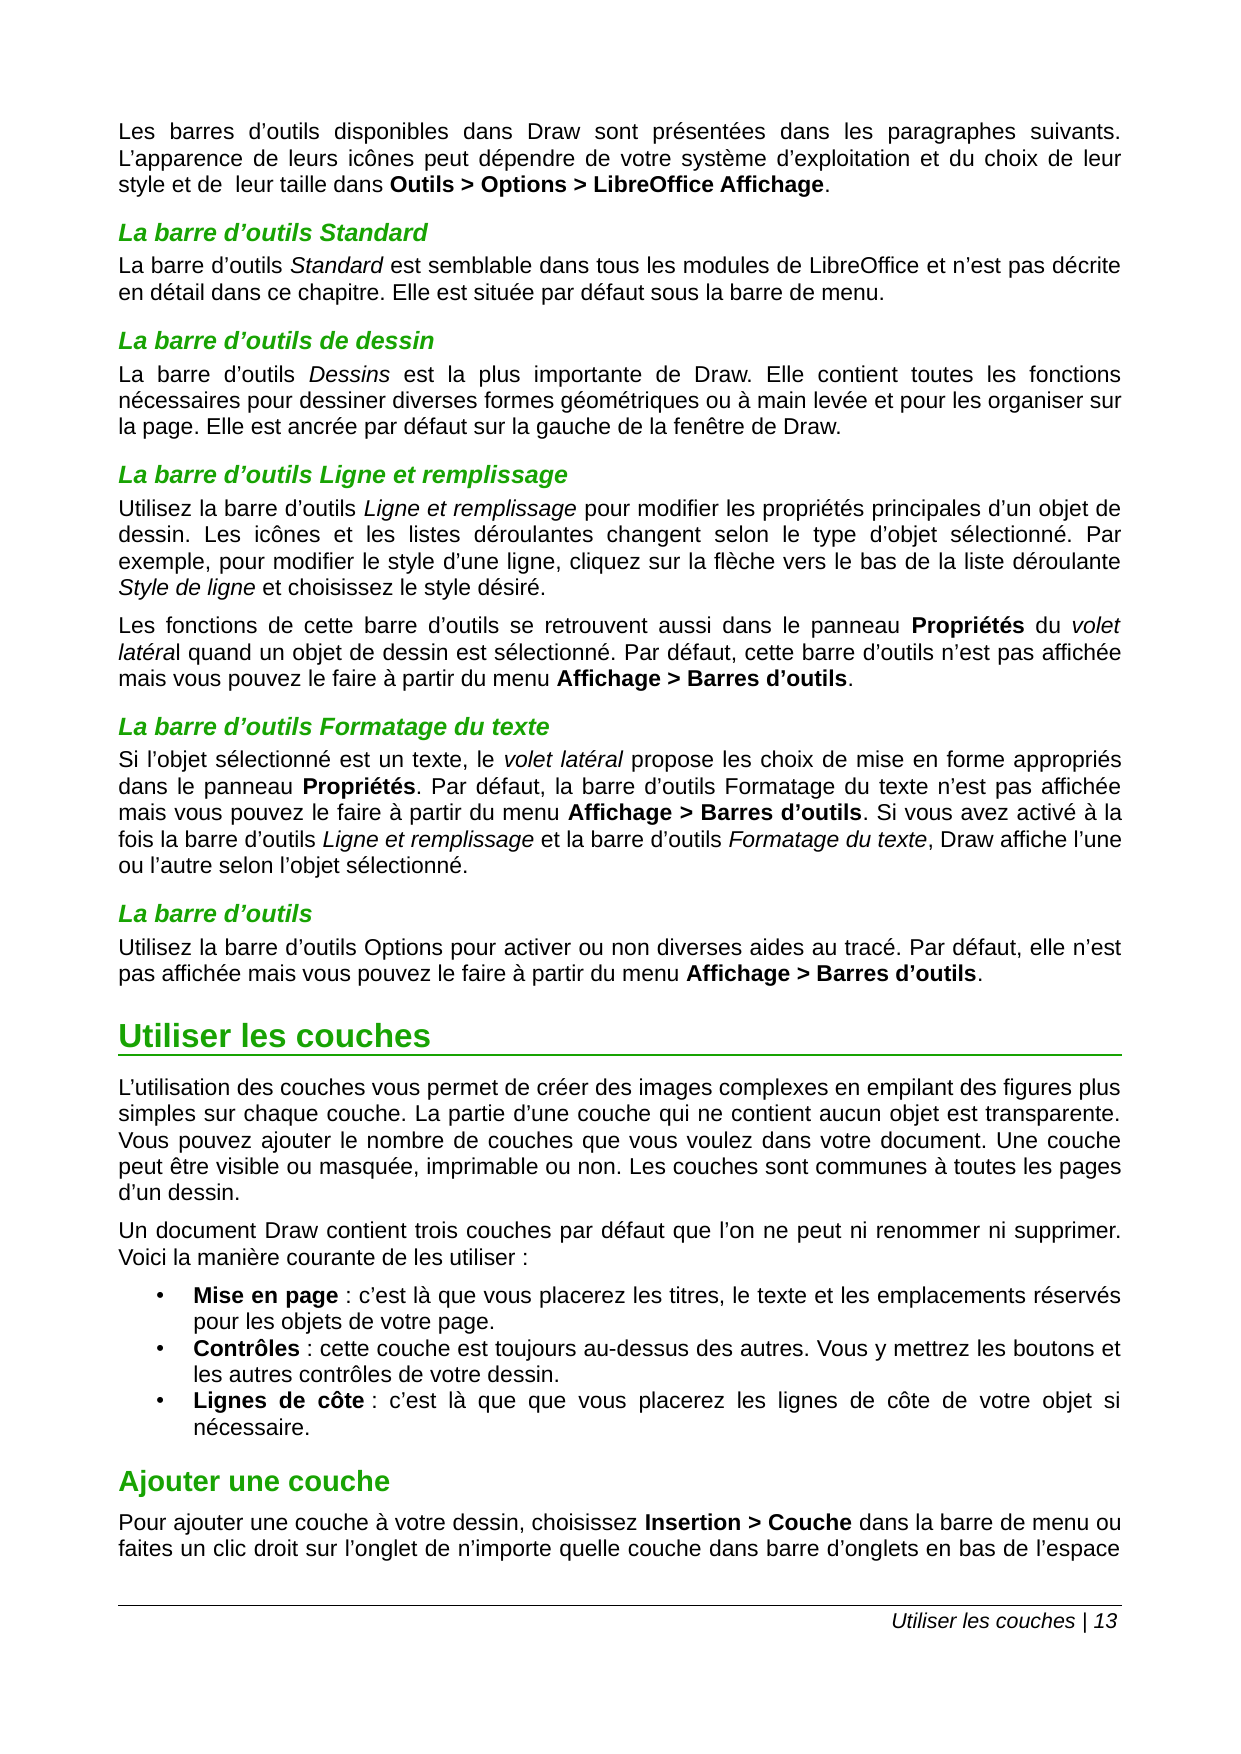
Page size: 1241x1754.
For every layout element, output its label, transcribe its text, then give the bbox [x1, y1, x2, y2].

text La barre d’outils Dessins est la plus importante de Draw. Elle contient toutes les fonctions nécessaires pour dessiner diverses formes géométriques ou à main levée et pour les organiser sur la page. Elle est ancrée par défaut sur la gauche de la fenêtre de Draw. [118, 361, 1122, 439]
list Mise en page : c’est là que vous placerez les titres, le texte et les emplacements réservés pour les objets de votre page. [156, 1282, 1122, 1335]
subtitle La barre d’outils Formatage du texte [118, 712, 1122, 741]
subtitle La barre d’outils Standard [118, 218, 1122, 247]
subtitle Utiliser les couches [118, 1016, 1122, 1054]
text Pour ajouter une couche à votre dessin, choisissez Insertion > Couche dans la barre de menu ou faites un clic droit sur l’onglet de n’importe quelle couche dans barre d’onglets en bas de l’espace [118, 1509, 1122, 1562]
text La barre d’outils Standard est semblable dans tous les modules de LibreOffice et n’est pas décrite en détail dans ce chapitre. Elle est située par défaut sous la barre de menu. [118, 252, 1122, 305]
text Les barres d’outils disponibles dans Draw sont présentées dans les paragraphes suivants. L’apparence de leurs icônes peut dépendre de votre système d’exploitation et du choix de leur style et de leur taille dans Outils > Options > LibreOffice Affichage. [118, 118, 1122, 197]
text Un document Draw contient trois couches par défaut que l’on ne peut ni renommer ni supprimer. Voici la manière courante de les utiliser : [118, 1217, 1122, 1270]
text Les fonctions de cette barre d’outils se retrouvent aussi dans le panneau Propriétés du volet latéral quand un objet de dessin est sélectionné. Par défaut, cette barre d’outils n’est pas affichée mais vous pouvez le faire à partir du menu Affichage > Barres d’outils. [118, 612, 1122, 691]
subtitle La barre d’outils Ligne et remplissage [118, 460, 1122, 489]
list Lignes de côte : c’est là que que vous placerez les lignes de côte de votre objet si nécessaire. [156, 1387, 1122, 1440]
text Si l’objet sélectionné est un texte, le volet latéral propose les choix de mise en forme appropriés dans le panneau Propriétés. Par défaut, la barre d’outils Formatage du texte n’est pas affichée mais vous pouvez le faire à partir du menu Affichage > Barres d’outils. Si vous avez activé à la fois la barre d’outils Ligne et remplissage et la barre d’outils Formatage du texte, Draw affiche l’une ou l’autre selon l’objet sélectionné. [118, 746, 1122, 878]
subtitle Ajouter une couche [118, 1464, 1122, 1497]
text Utilisez la barre d’outils Ligne et remplissage pour modifier les propriétés principales d’un objet de dessin. Les icônes et les listes déroulantes changent selon le type d’objet sélectionné. Par exemple, pour modifier le style d’une ligne, cliquez sur la flèche vers le bas de la liste déroulante Style de ligne et choisissez le style désiré. [118, 495, 1122, 600]
text L’utilisation des couches vous permet de créer des images complexes en empilant des figures plus simples sur chaque couche. La partie d’une couche qui ne contient aucun objet est transparente. Vous pouvez ajouter le nombre de couches que vous voulez dans votre document. Une couche peut être visible ou masquée, imprimable ou non. Les couches sont communes à toutes les pages d’un dessin. [118, 1074, 1122, 1206]
list Contrôles : cette couche est toujours au-dessus des autres. Vous y mettrez les boutons et les autres contrôles de votre dessin. [156, 1335, 1122, 1387]
text Utilisez la barre d’outils Options pour activer ou non diverses aides au tracé. Par défaut, elle n’est pas affichée mais vous pouvez le faire à partir du menu Affichage > Barres d’outils. [118, 933, 1122, 986]
subtitle La barre d’outils [118, 899, 1122, 928]
subtitle La barre d’outils de dessin [118, 326, 1122, 354]
